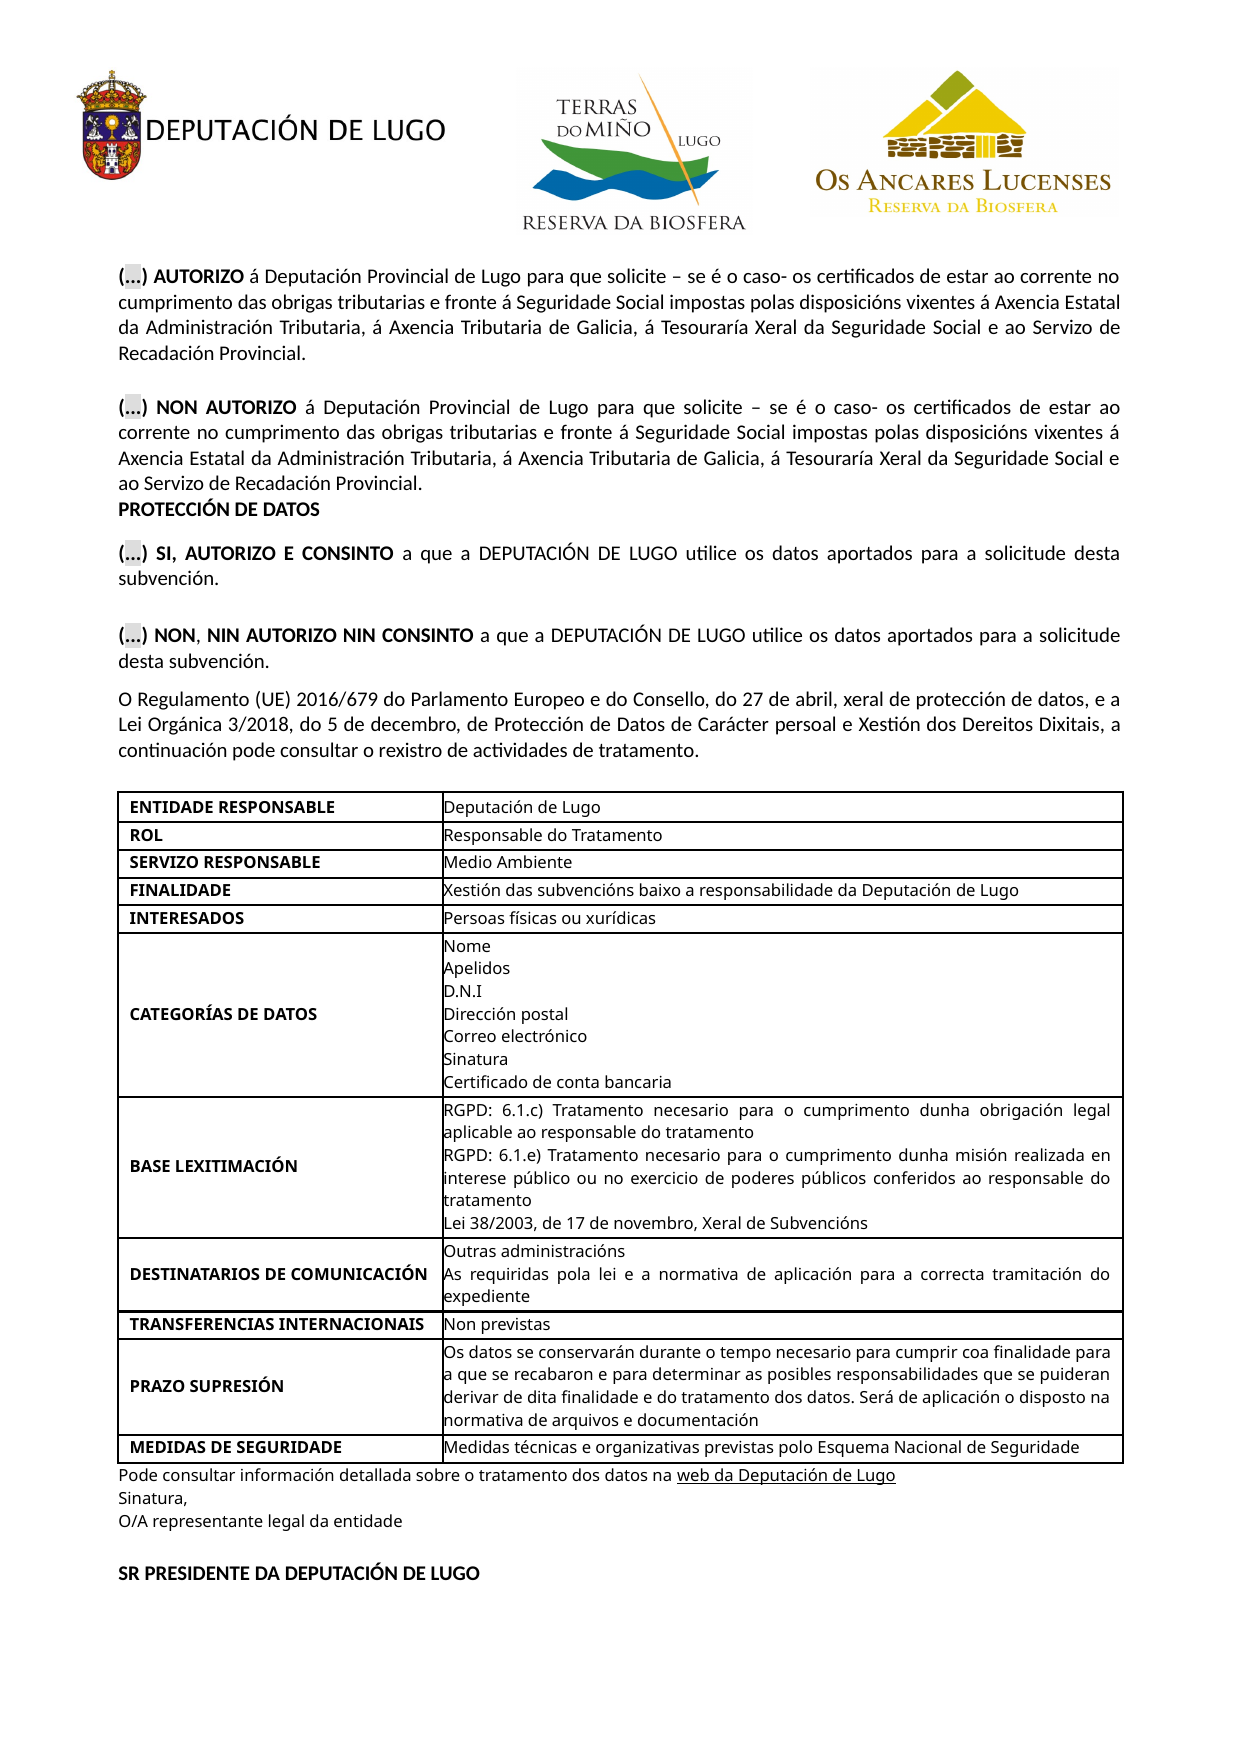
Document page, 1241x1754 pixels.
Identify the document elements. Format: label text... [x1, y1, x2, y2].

table_cell SERVIZO RESPONSABLE [119, 851, 442, 877]
picture [809, 67, 1119, 217]
table_header Deputación de Lugo [444, 793, 1122, 821]
subtitle (...) NON, NIN AUTORIZO NIN CONSINTO a que a DEPUTACIÓN DE LUGO utilice os datos aportados para a solicitude desta subvención. [118, 623, 1122, 673]
table_cell TRANSFERENCIAS INTERNACIONAIS [119, 1313, 442, 1338]
table_cell Medidas técnicas e organizativas previstas polo Esquema Nacional de Seguridade [444, 1436, 1122, 1462]
table_cell Persoas físicas ou xurídicas [444, 906, 1122, 932]
text Sinatura, [118, 1486, 1122, 1509]
subtitle (...) SI, AUTORIZO E CONSINTO a que a DEPUTACIÓN DE LUGO utilice os datos aportados para a solicitude desta subvención. [118, 540, 1122, 591]
table_cell Os datos se conservarán durante o tempo necesario para cumprir coa finalidade para a que se recabaron e para determinar as posibles responsabilidades que se puideran derivar de dita finalidade e do tratamento dos datos. Será de aplicación o disposto na normativa de arquivos e documentación [444, 1340, 1122, 1434]
text Pode consultar información detallada sobre o tratamento dos datos na web da Deputación de Lugo [118, 1464, 1122, 1486]
table_cell Outras administracións As requiridas pola lei e a normativa de aplicación para a correcta tramitación do expediente [444, 1239, 1122, 1310]
table_cell Medio Ambiente [444, 851, 1122, 877]
table_cell ROL [119, 823, 442, 849]
picture [516, 67, 754, 235]
text PROTECCIÓN DE DATOS [118, 496, 1122, 521]
table_cell FINALIDADE [119, 879, 442, 904]
table_cell Responsable do Tratamento [444, 823, 1122, 849]
table_cell BASE LEXITIMACIÓN [119, 1098, 442, 1237]
table_cell MEDIDAS DE SEGURIDADE [119, 1436, 442, 1462]
table_cell INTERESADOS [119, 906, 442, 932]
text SR PRESIDENTE DA DEPUTACIÓN DE LUGO [118, 1561, 1122, 1586]
text (...) AUTORIZO á Deputación Provincial de Lugo para que solicite – se é o caso- os certificados de estar ao corrente no cumprimento das obrigas tributarias e fronte á Seguridade Social impostas polas disposicións vixentes á Axencia Estatal da Administración Tributaria, á Axencia Tributaria de Galicia, á Tesouraría Xeral da Seguridade Social e ao Servizo de Recadación Provincial. [118, 264, 1122, 365]
table_cell RGPD: 6.1.c) Tratamento necesario para o cumprimento dunha obrigación legal aplicable ao responsable do tratamento RGPD: 6.1.e) Tratamento necesario para o cumprimento dunha misión realizada en interese público ou no exercicio de poderes públicos conferidos ao responsable do tratamento Lei 38/2003, de 17 de novembro, Xeral de Subvencións [444, 1098, 1122, 1237]
picture [73, 67, 454, 187]
table_cell DESTINATARIOS DE COMUNICACIÓN [119, 1239, 442, 1310]
table_cell PRAZO SUPRESIÓN [119, 1340, 442, 1434]
text O/A representante legal da entidade [118, 1509, 1122, 1532]
text O Regulamento (UE) 2016/679 do Parlamento Europeo e do Consello, do 27 de abril, xeral de protección de datos, e a Lei Orgánica 3/2018, do 5 de decembro, de Protección de Datos de Carácter persoal e Xestión dos Dereitos Dixitais, a continuación pode consultar o rexistro de actividades de tratamento. [118, 686, 1122, 762]
table_cell CATEGORÍAS DE DATOS [119, 934, 442, 1096]
table_cell Xestión das subvencións baixo a responsabilidade da Deputación de Lugo [444, 879, 1122, 904]
text (...) NON AUTORIZO á Deputación Provincial de Lugo para que solicite – se é o caso- os certificados de estar ao corrente no cumprimento das obrigas tributarias e fronte á Seguridade Social impostas polas disposicións vixentes á Axencia Estatal da Administración Tributaria, á Axencia Tributaria de Galicia, á Tesouraría Xeral da Seguridade Social e ao Servizo de Recadación Provincial. [118, 394, 1122, 496]
table_cell Non previstas [444, 1313, 1122, 1338]
table_header ENTIDADE RESPONSABLE [119, 793, 442, 821]
table_cell Nome Apelidos D.N.I Dirección postal Correo electrónico Sinatura Certificado de conta bancaria [444, 934, 1122, 1096]
